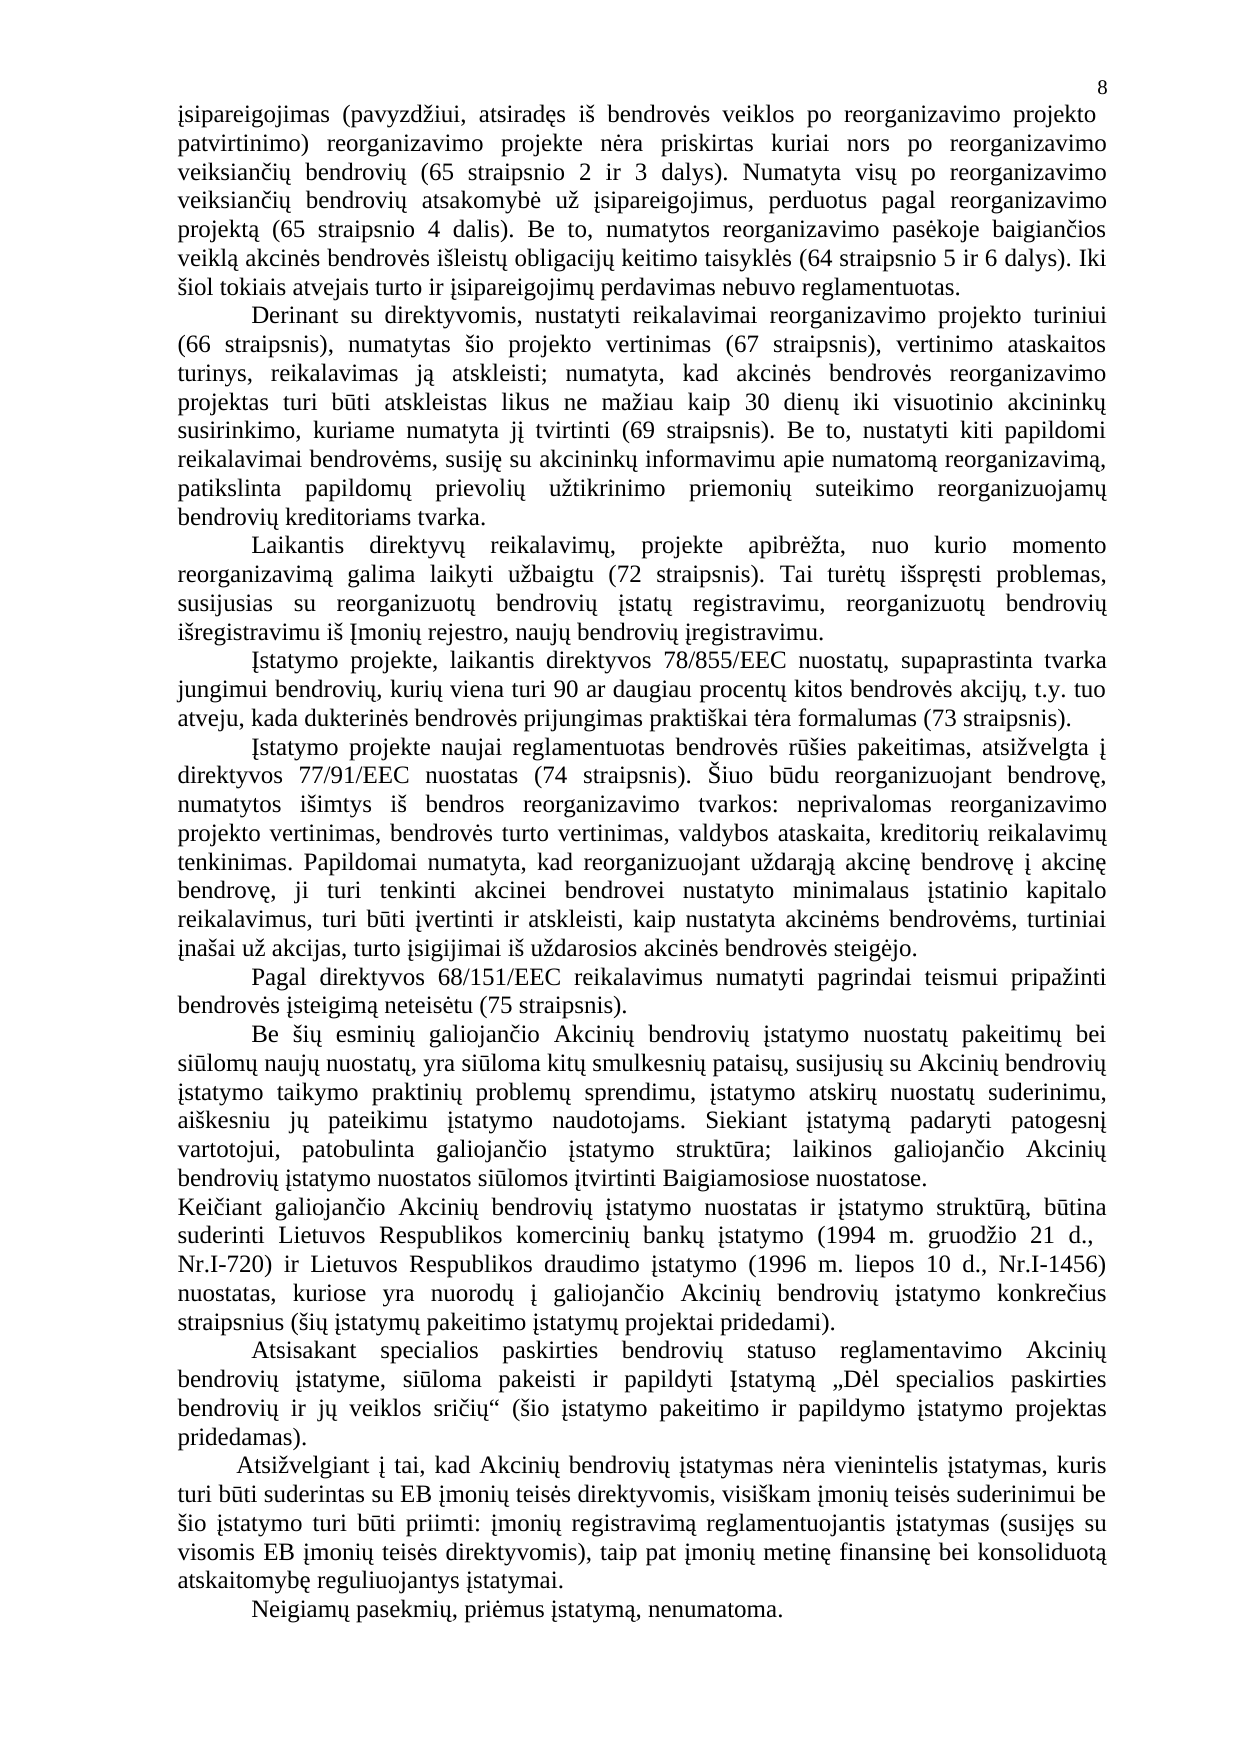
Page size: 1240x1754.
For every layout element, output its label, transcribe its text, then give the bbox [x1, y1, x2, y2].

text Pagal direktyvos 68/151/EEC reikalavimus numatyti pagrindai teismui pripažinti bendrovės įsteigimą neteisėtu (75 straipsnis). [177, 962, 1107, 1019]
text Keičiant galiojančio Akcinių bendrovių įstatymo nuostatas ir įstatymo struktūrą, būtina suderinti Lietuvos Respublikos komercinių bankų įstatymo (1994 m. gruodžio 21 d., Nr.I-720) ir Lietuvos Respublikos draudimo įstatymo (1996 m. liepos 10 d., Nr.I-1456) nuostatas, kuriose yra nuorodų į galiojančio Akcinių bendrovių įstatymo konkrečius straipsnius (šių įstatymų pakeitimo įstatymų projektai pridedami). [177, 1192, 1107, 1335]
text Neigiamų pasekmių, priėmus įstatymą, nenumatoma. [177, 1594, 1107, 1623]
text Atsižvelgiant į tai, kad Akcinių bendrovių įstatymas nėra vienintelis įstatymas, kuris turi būti suderintas su EB įmonių teisės direktyvomis, visiškam įmonių teisės suderinimui be šio įstatymo turi būti priimti: įmonių registravimą reglamentuojantis įstatymas (susijęs su visomis EB įmonių teisės direktyvomis), taip pat įmonių metinę finansinę bei konsoliduotą atskaitomybę reguliuojantys įstatymai. [177, 1450, 1107, 1594]
text Įstatymo projekte, laikantis direktyvos 78/855/EEC nuostatų, supaprastinta tvarka jungimui bendrovių, kurių viena turi 90 ar daugiau procentų kitos bendrovės akcijų, t.y. tuo atveju, kada dukterinės bendrovės prijungimas praktiškai tėra formalumas (73 straipsnis). [177, 645, 1107, 732]
text įsipareigojimas (pavyzdžiui, atsiradęs iš bendrovės veiklos po reorganizavimo projekto patvirtinimo) reorganizavimo projekte nėra priskirtas kuriai nors po reorganizavimo veiksiančių bendrovių (65 straipsnio 2 ir 3 dalys). Numatyta visų po reorganizavimo veiksiančių bendrovių atsakomybė už įsipareigojimus, perduotus pagal reorganizavimo projektą (65 straipsnio 4 dalis). Be to, numatytos reorganizavimo pasėkoje baigiančios veiklą akcinės bendrovės išleistų obligacijų keitimo taisyklės (64 straipsnio 5 ir 6 dalys). Iki šiol tokiais atvejais turto ir įsipareigojimų perdavimas nebuvo reglamentuotas. [177, 99, 1107, 300]
text Laikantis direktyvų reikalavimų, projekte apibrėžta, nuo kurio momento reorganizavimą galima laikyti užbaigtu (72 straipsnis). Tai turėtų išspręsti problemas, susijusias su reorganizuotų bendrovių įstatų registravimu, reorganizuotų bendrovių išregistravimu iš Įmonių rejestro, naujų bendrovių įregistravimu. [177, 530, 1107, 645]
text Įstatymo projekte naujai reglamentuotas bendrovės rūšies pakeitimas, atsižvelgta į direktyvos 77/91/EEC nuostatas (74 straipsnis). Šiuo būdu reorganizuojant bendrovę, numatytos išimtys iš bendros reorganizavimo tvarkos: neprivalomas reorganizavimo projekto vertinimas, bendrovės turto vertinimas, valdybos ataskaita, kreditorių reikalavimų tenkinimas. Papildomai numatyta, kad reorganizuojant uždarąją akcinę bendrovę į akcinę bendrovę, ji turi tenkinti akcinei bendrovei nustatyto minimalaus įstatinio kapitalo reikalavimus, turi būti įvertinti ir atskleisti, kaip nustatyta akcinėms bendrovėms, turtiniai įnašai už akcijas, turto įsigijimai iš uždarosios akcinės bendrovės steigėjo. [177, 732, 1107, 962]
text Derinant su direktyvomis, nustatyti reikalavimai reorganizavimo projekto turiniui (66 straipsnis), numatytas šio projekto vertinimas (67 straipsnis), vertinimo ataskaitos turinys, reikalavimas ją atskleisti; numatyta, kad akcinės bendrovės reorganizavimo projektas turi būti atskleistas likus ne mažiau kaip 30 dienų iki visuotinio akcininkų susirinkimo, kuriame numatyta jį tvirtinti (69 straipsnis). Be to, nustatyti kiti papildomi reikalavimai bendrovėms, susiję su akcininkų informavimu apie numatomą reorganizavimą, patikslinta papildomų prievolių užtikrinimo priemonių suteikimo reorganizuojamų bendrovių kreditoriams tvarka. [177, 300, 1107, 530]
text Atsisakant specialios paskirties bendrovių statuso reglamentavimo Akcinių bendrovių įstatyme, siūloma pakeisti ir papildyti Įstatymą „Dėl specialios paskirties bendrovių ir jų veiklos sričių“ (šio įstatymo pakeitimo ir papildymo įstatymo projektas pridedamas). [177, 1335, 1107, 1450]
text Be šių esminių galiojančio Akcinių bendrovių įstatymo nuostatų pakeitimų bei siūlomų naujų nuostatų, yra siūloma kitų smulkesnių pataisų, susijusių su Akcinių bendrovių įstatymo taikymo praktinių problemų sprendimu, įstatymo atskirų nuostatų suderinimu, aiškesniu jų pateikimu įstatymo naudotojams. Siekiant įstatymą padaryti patogesnį vartotojui, patobulinta galiojančio įstatymo struktūra; laikinos galiojančio Akcinių bendrovių įstatymo nuostatos siūlomos įtvirtinti Baigiamosiose nuostatose. [177, 1019, 1107, 1192]
